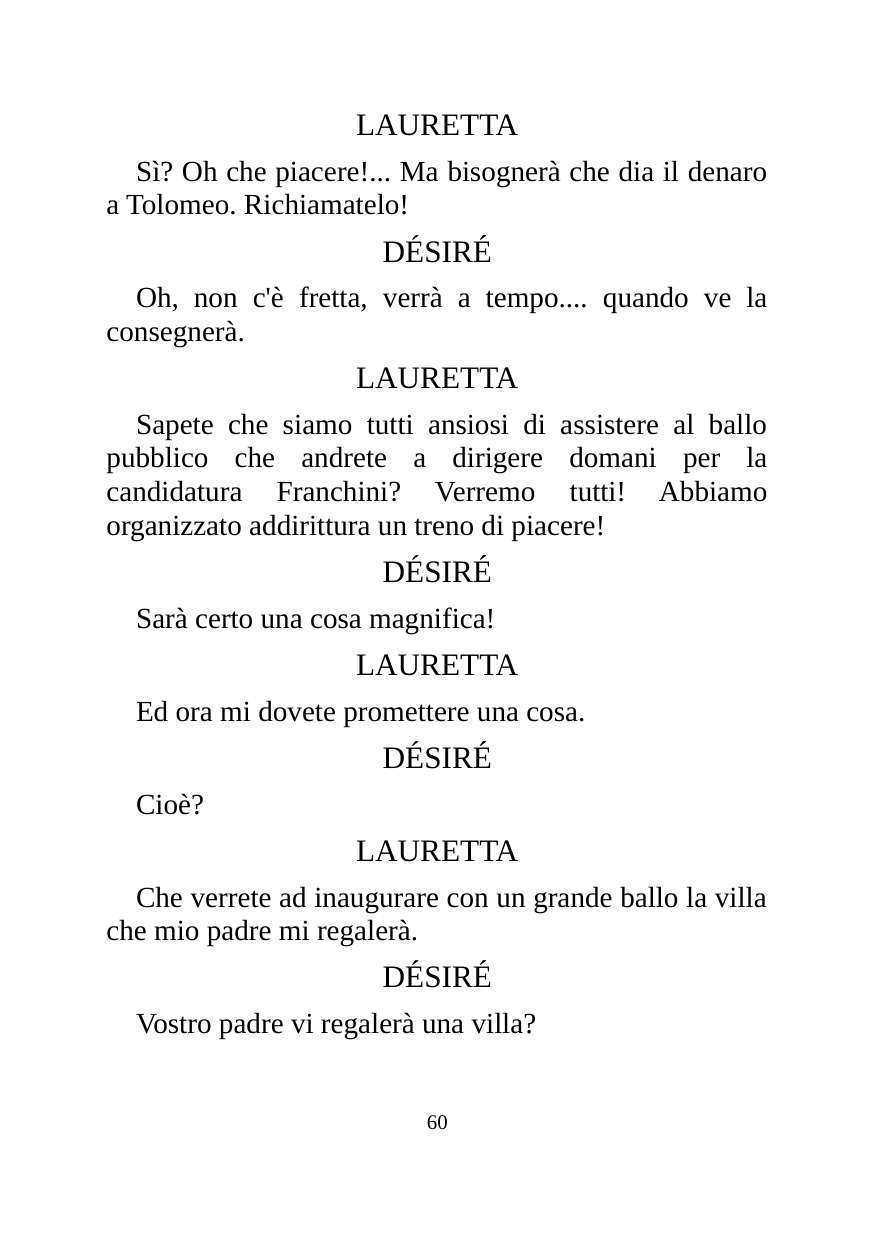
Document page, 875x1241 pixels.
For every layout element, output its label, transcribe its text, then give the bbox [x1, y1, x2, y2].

text LAURETTA [106, 646, 768, 682]
text Cioè? [106, 787, 768, 820]
text Oh, non c'è fretta, verrà a tempo.... quando ve la consegnerà. [106, 281, 768, 348]
text LAURETTA [106, 359, 768, 395]
text DÉSIRÉ [106, 959, 768, 994]
text Sapete che siamo tutti ansiosi di assistere al ballo pubblico che andrete a dirigere domani per la candidatura Franchini? Verremo tutti! Abbiamo organizzato addirittura un treno di piacere! [106, 407, 768, 541]
text LAURETTA [106, 106, 768, 142]
text Che verrete ad inaugurare con un grande ballo la villa che mio padre mi regalerà. [106, 880, 768, 947]
text DÉSIRÉ [106, 233, 768, 269]
text Sarà certo una cosa magnifica! [106, 601, 768, 634]
text Vostro padre vi regalerà una villa? [106, 1006, 768, 1040]
text LAURETTA [106, 832, 768, 868]
text Sì? Oh che piacere!... Ma bisognerà che dia il denaro a Tolomeo. Richiamatelo! [106, 154, 768, 221]
text DÉSIRÉ [106, 739, 768, 775]
text DÉSIRÉ [106, 553, 768, 589]
text Ed ora mi dovete promettere una cosa. [106, 694, 768, 727]
